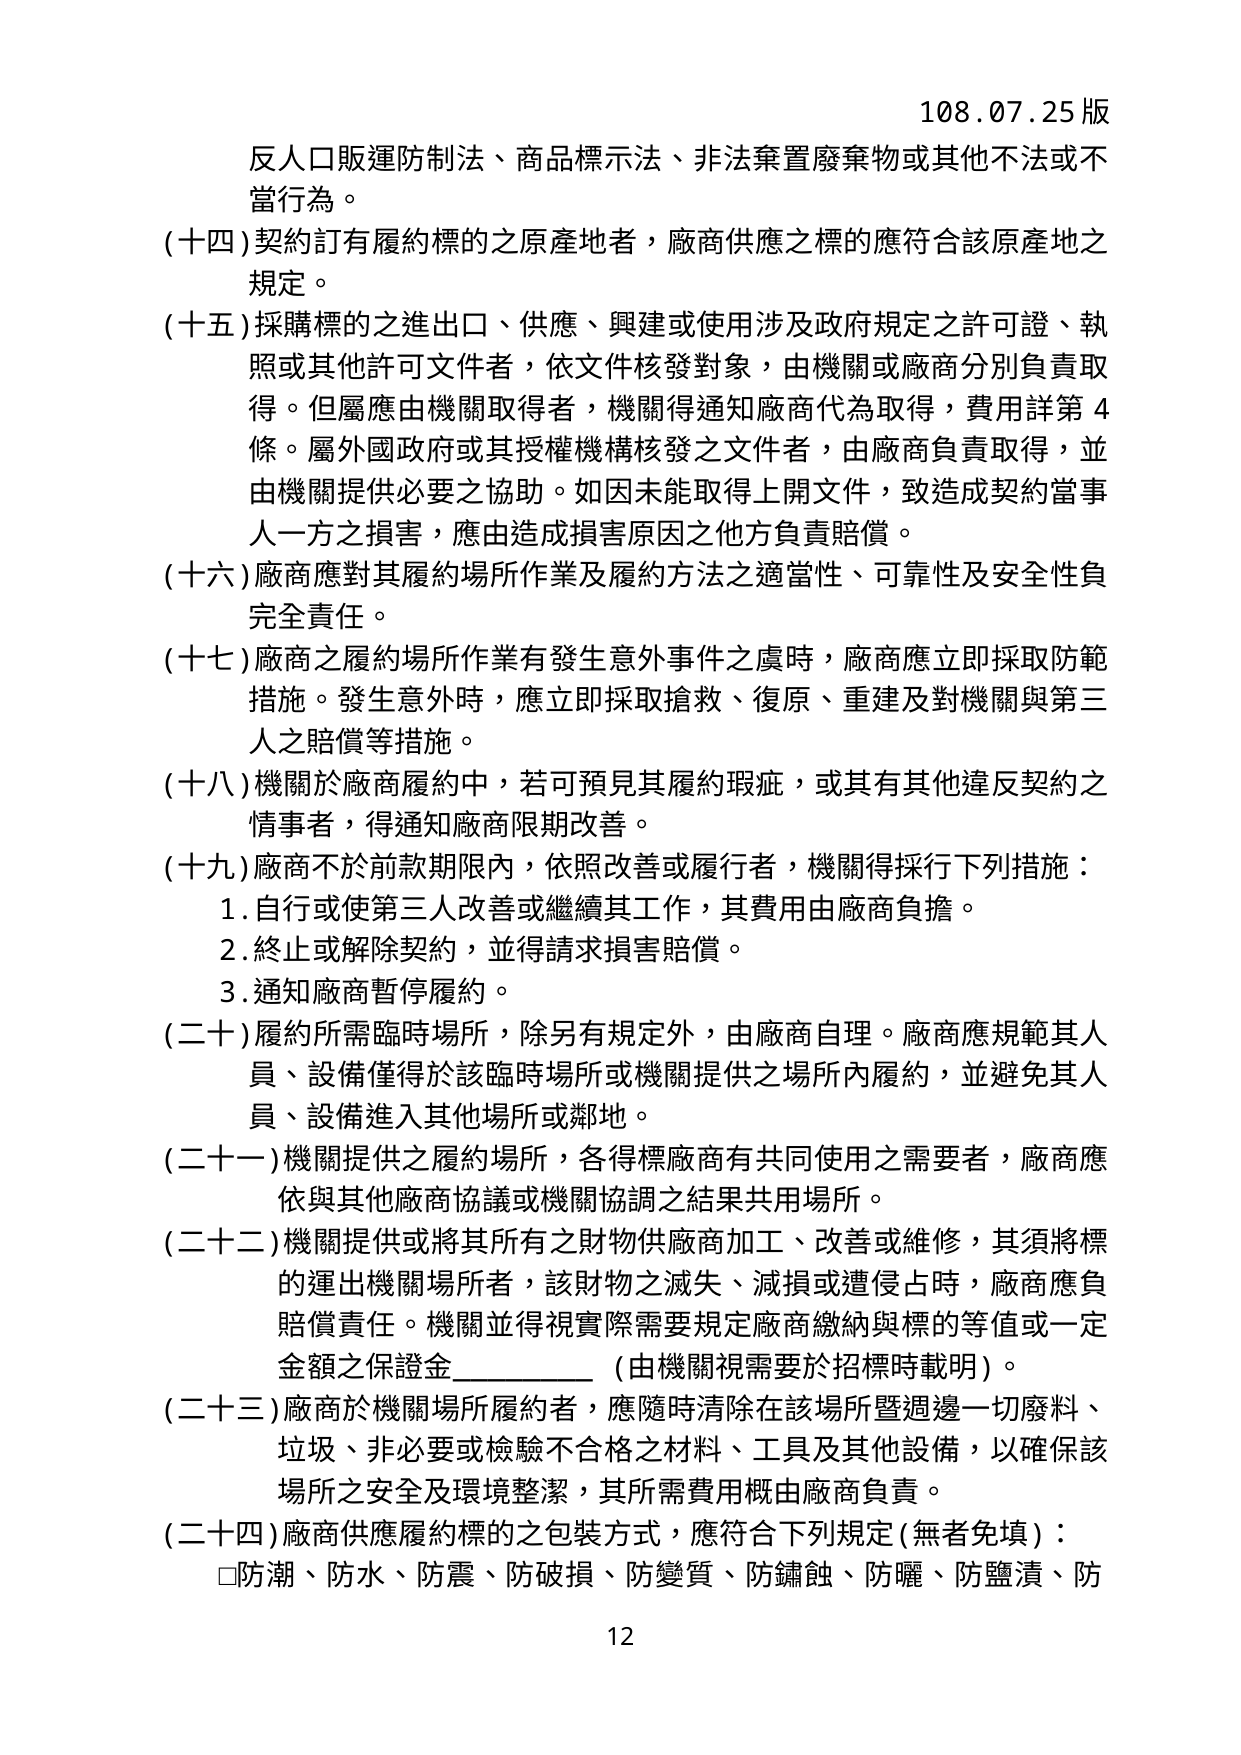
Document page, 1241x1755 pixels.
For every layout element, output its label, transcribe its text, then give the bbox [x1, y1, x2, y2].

text (二十一)機關提供之履約場所，各得標廠商有共同使用之需要者，廠商應依與其他廠商協議或機關協調之結果共用場所。 [159, 1136, 1110, 1219]
text (十八)機關於廠商履約中，若可預見其履約瑕疵，或其有其他違反契約之情事者，得通知廠商限期改善。 [159, 761, 1110, 844]
text (二十四)廠商供應履約標的之包裝方式，應符合下列規定(無者免填)： [159, 1511, 1110, 1552]
text (十六)廠商應對其履約場所作業及履約方法之適當性、可靠性及安全性負完全責任。 [159, 552, 1110, 636]
text 2.終止或解除契約，並得請求損害賠償。 [218, 927, 1104, 969]
text 反人口販運防制法、商品標示法、非法棄置廢棄物或其他不法或不當行為。 [159, 136, 1110, 219]
text (二十三)廠商於機關場所履約者，應隨時清除在該場所暨週邊一切廢料、垃圾、非必要或檢驗不合格之材料、工具及其他設備，以確保該場所之安全及環境整潔，其所需費用概由廠商負責。 [159, 1386, 1110, 1511]
text (二十)履約所需臨時場所，除另有規定外，由廠商自理。廠商應規範其人員、設備僅得於該臨時場所或機關提供之場所內履約，並避免其人員、設備進入其他場所或鄰地。 [159, 1011, 1110, 1136]
text (二十二)機關提供或將其所有之財物供廠商加工、改善或維修，其須將標的運出機關場所者，該財物之滅失、減損或遭侵占時，廠商應負賠償責任。機關並得視實際需要規定廠商繳納與標的等值或一定金額之保證金________ (由機關視需要於招標時載明)。 [159, 1219, 1110, 1386]
text □防潮、防水、防震、防破損、防變質、防鏽蝕、防曬、防鹽漬、防 [218, 1552, 1104, 1594]
text 1.自行或使第三人改善或繼續其工作，其費用由廠商負擔。 [218, 886, 1104, 927]
text (十五)採購標的之進出口、供應、興建或使用涉及政府規定之許可證、執照或其他許可文件者，依文件核發對象，由機關或廠商分別負責取得。但屬應由機關取得者，機關得通知廠商代為取得，費用詳第4條。屬外國政府或其授權機構核發之文件者，由廠商負責取得，並由機關提供必要之協助。如因未能取得上開文件，致造成契約當事人一方之損害，應由造成損害原因之他方負責賠償。 [159, 302, 1110, 552]
text 3.通知廠商暫停履約。 [218, 969, 1104, 1011]
text (十七)廠商之履約場所作業有發生意外事件之虞時，廠商應立即採取防範措施。發生意外時，應立即採取搶救、復原、重建及對機關與第三人之賠償等措施。 [159, 636, 1110, 761]
text (十九)廠商不於前款期限內，依照改善或履行者，機關得採行下列措施： [159, 844, 1110, 886]
text (十四)契約訂有履約標的之原產地者，廠商供應之標的應符合該原產地之規定。 [159, 219, 1110, 302]
